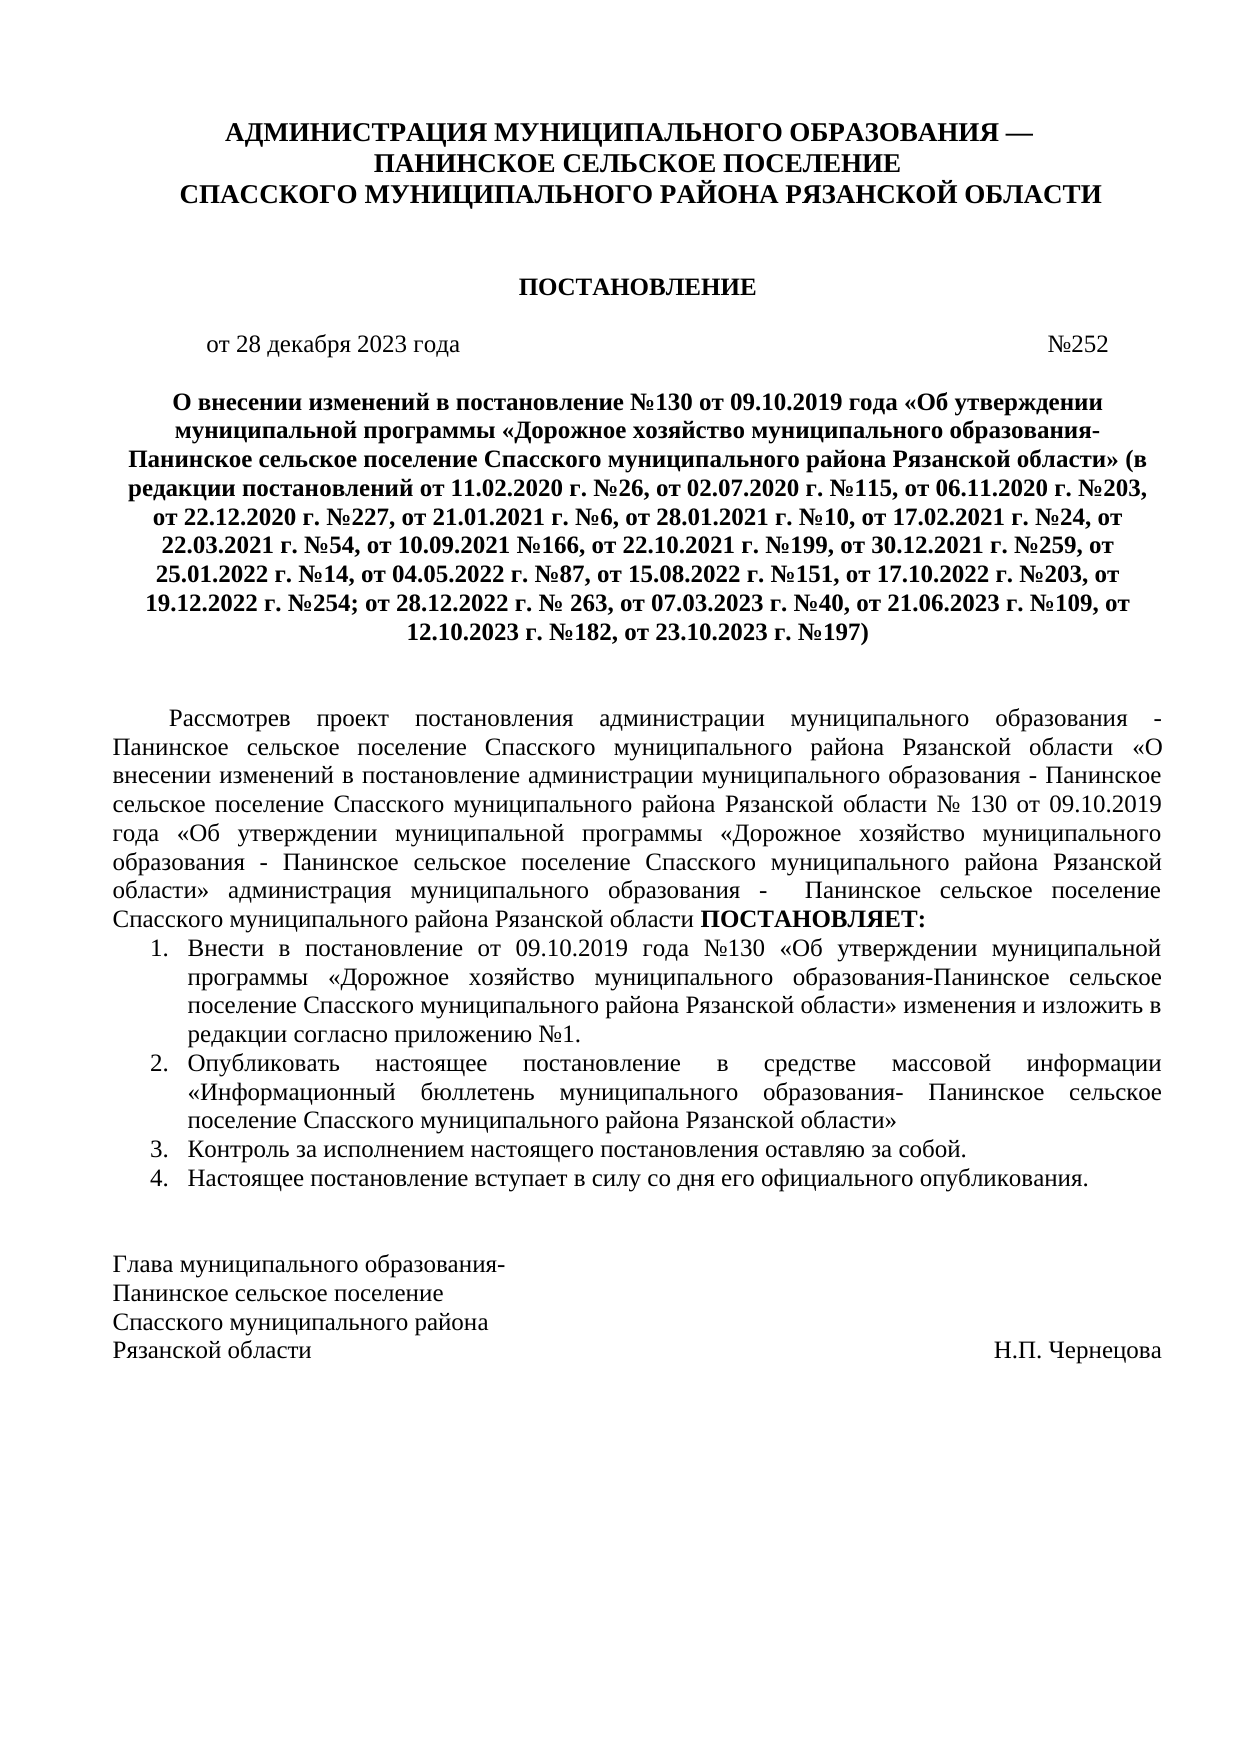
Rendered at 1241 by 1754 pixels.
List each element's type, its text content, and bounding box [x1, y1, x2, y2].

text Рассмотрев проект постановления администрации муниципального образования - Панинское сельское поселение Спасского муниципального района Рязанской области «О внесении изменений в постановление администрации муниципального образования - Панинское сельское поселение Спасского муниципального района Рязанской области № 130 от 09.10.2019 года «Об утверждении муниципальной программы «Дорожное хозяйство муниципального образования - Панинское сельское поселение Спасского муниципального района Рязанской области» администрация муниципального образования - Панинское сельское поселение Спасского муниципального района Рязанской области ПОСТАНОВЛЯЕТ: [112, 703, 1162, 933]
text СПАССКОГО МУНИЦИПАЛЬНОГО РАЙОНА РЯЗАНСКОЙ ОБЛАСТИ [112, 178, 1162, 209]
text от 28 декабря 2023 года №252 [112, 329, 1162, 358]
list Внести в постановление от 09.10.2019 года №130 «Об утверждении муниципальной программы «Дорожное хозяйство муниципального образования-Панинское сельское поселение Спасского муниципального района Рязанской области» изменения и изложить в редакции согласно приложению №1. [150, 933, 1162, 1048]
list Настоящее постановление вступает в силу со дня его официального опубликования. [150, 1163, 1162, 1192]
list Опубликовать настоящее постановление в средстве массовой информации «Информационный бюллетень муниципального образования- Панинское сельское поселение Спасского муниципального района Рязанской области» [150, 1048, 1162, 1134]
text АДМИНИСТРАЦИЯ МУНИЦИПАЛЬНОГО ОБРАЗОВАНИЯ — [112, 116, 1162, 147]
text ПОСТАНОВЛЕНИЕ [112, 272, 1162, 300]
text Панинское сельское поселение [112, 1278, 1162, 1307]
text Рязанской области Н.П. Чернецова [112, 1335, 1162, 1364]
text ПАНИНСКОЕ СЕЛЬСКОЕ ПОСЕЛЕНИЕ [112, 147, 1162, 178]
list Контроль за исполнением настоящего постановления оставляю за собой. [150, 1134, 1162, 1163]
text О внесении изменений в постановление №130 от 09.10.2019 года «Об утверждении муниципальной программы «Дорожное хозяйство муниципального образования-Панинское сельское поселение Спасского муниципального района Рязанской области» (в редакции постановлений от 11.02.2020 г. №26, от 02.07.2020 г. №115, от 06.11.2020 г. №203, от 22.12.2020 г. №227, от 21.01.2021 г. №6, от 28.01.2021 г. №10, от 17.02.2021 г. №24, от 22.03.2021 г. №54, от 10.09.2021 №166, от 22.10.2021 г. №199, от 30.12.2021 г. №259, от 25.01.2022 г. №14, от 04.05.2022 г. №87, от 15.08.2022 г. №151, от 17.10.2022 г. №203, от 19.12.2022 г. №254; от 28.12.2022 г. № 263, от 07.03.2023 г. №40, от 21.06.2023 г. №109, от 12.10.2023 г. №182, от 23.10.2023 г. №197) [112, 387, 1162, 645]
text Глава муниципального образования- [112, 1249, 1162, 1278]
text Спасского муниципального района [112, 1307, 1162, 1335]
